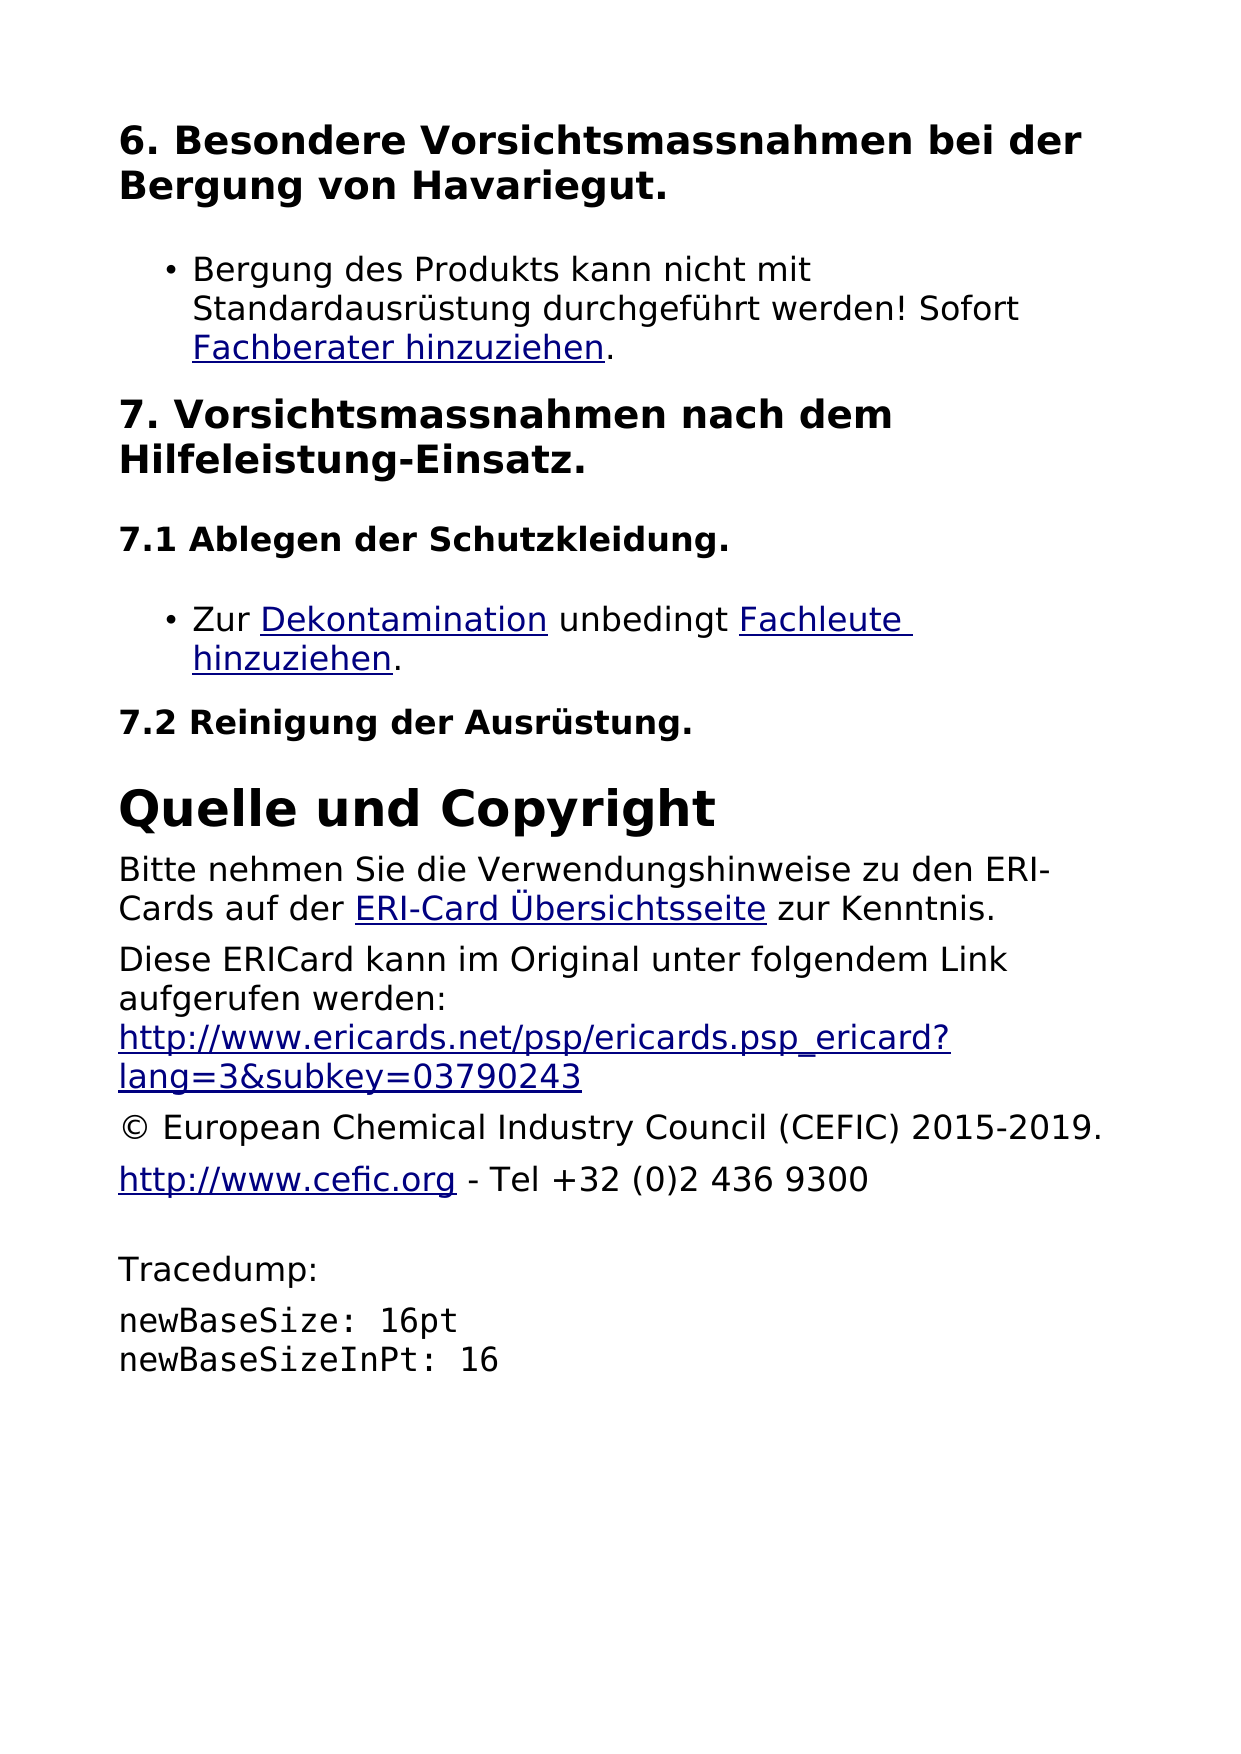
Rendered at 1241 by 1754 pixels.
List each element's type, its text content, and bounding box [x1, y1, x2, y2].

text newBaseSize: 16pt newBaseSizeInPt: 16 [118, 1302, 1122, 1379]
text © European Chemical Industry Council (CEFIC) 2015-2019. [118, 1109, 1122, 1148]
text http://www.cefic.org - Tel +32 (0)2 436 9300 [118, 1160, 1122, 1199]
subtitle 7. Vorsichtsmassnahmen nach dem Hilfeleistung-Einsatz. [118, 392, 1122, 482]
subtitle Quelle und Copyright [118, 780, 1122, 838]
list Bergung des Produkts kann nicht mit Standardausrüstung durchgeführt werden! Sofort Fachberater hinzuziehen. [177, 251, 1122, 367]
text Diese ERICard kann im Original unter folgendem Link aufgerufen werden: http://www.ericards.net/psp/ericards.psp_ericard?lang=3&subkey=03790243 [118, 941, 1122, 1096]
subtitle 7.2 Reinigung der Ausrüstung. [118, 703, 1122, 742]
text Tracedump: [118, 1211, 1122, 1289]
subtitle 6. Besondere Vorsichtsmassnahmen bei der Bergung von Havariegut. [118, 118, 1122, 208]
text Bitte nehmen Sie die Verwendungshinweise zu den ERI-Cards auf der ERI-Card Übersichtsseite zur Kenntnis. [118, 851, 1122, 928]
list Zur Dekontamination unbedingt Fachleute hinzuziehen. [177, 601, 1122, 678]
subtitle 7.1 Ablegen der Schutzkleidung. [118, 520, 1122, 559]
